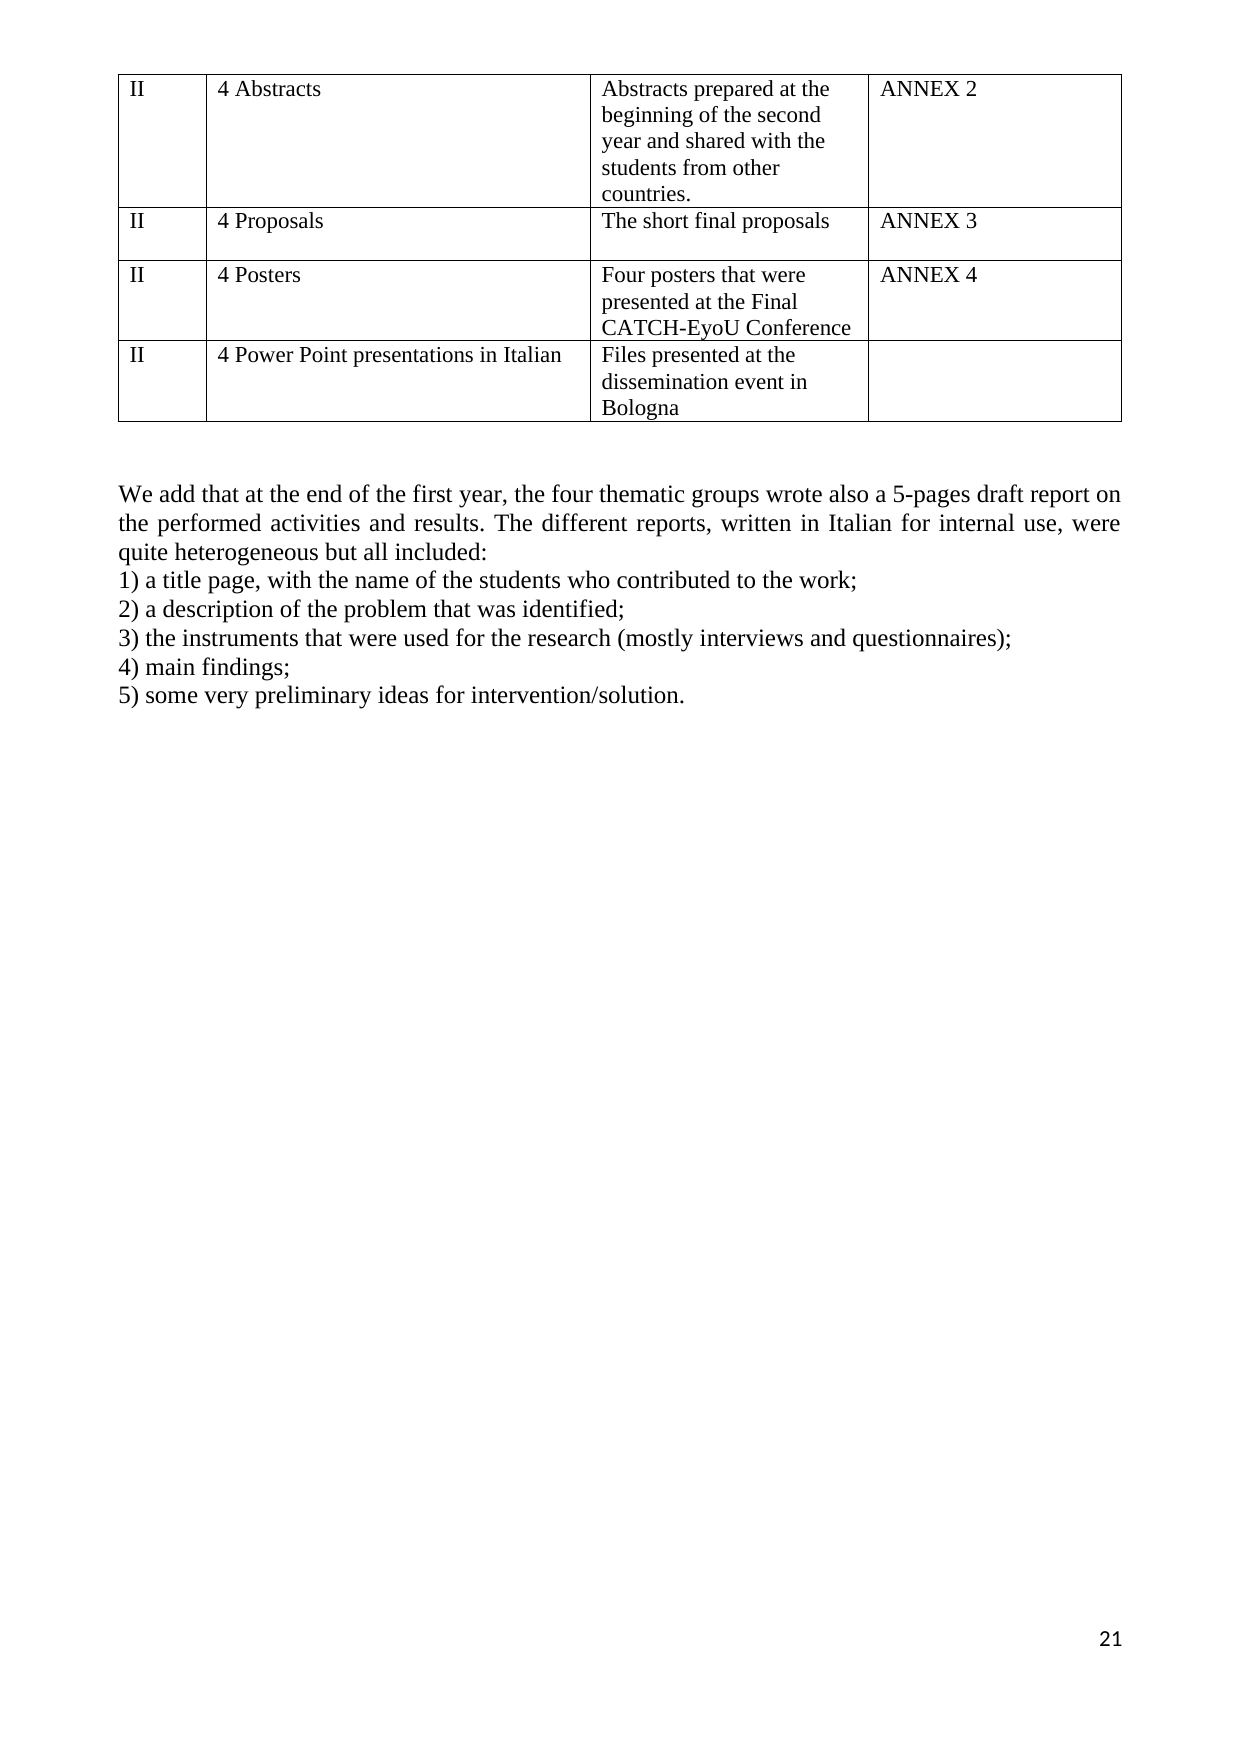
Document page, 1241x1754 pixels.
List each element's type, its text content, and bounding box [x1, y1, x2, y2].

table_cell 4 Posters [207, 261, 590, 340]
text 5) some very preliminary ideas for intervention/solution. [118, 680, 1122, 709]
table_cell 4 Power Point presentations in Italian [207, 341, 590, 421]
table_cell Files presented at the dissemination event in Bologna [591, 341, 868, 421]
text 4) main findings; [118, 652, 1122, 680]
table_cell II [119, 75, 206, 207]
table_cell Four posters that were presented at the Final CATCH-EyoU Conference [591, 261, 868, 340]
text 1) a title page, with the name of the students who contributed to the work; [118, 565, 1122, 594]
text We add that at the end of the first year, the four thematic groups wrote also a 5-pages draft report on the performed activities and results. The different reports, written in Italian for internal use, were quite heterogeneous but all included: [118, 479, 1122, 565]
table_cell ANNEX 3 [869, 208, 1121, 260]
table_cell 4 Proposals [207, 208, 590, 260]
table_cell II [119, 341, 206, 421]
table_cell II [119, 208, 206, 260]
text 3) the instruments that were used for the research (mostly interviews and questionnaires); [118, 623, 1122, 652]
text 2) a description of the problem that was identified; [118, 594, 1122, 623]
table_cell ANNEX 4 [869, 261, 1121, 340]
table_cell ANNEX 2 [869, 75, 1121, 207]
table_cell 4 Abstracts [207, 75, 590, 207]
table_cell Abstracts prepared at the beginning of the second year and shared with the students from other countries. [591, 75, 868, 207]
table_cell [869, 341, 1121, 421]
table_cell II [119, 261, 206, 340]
table_cell The short final proposals [591, 208, 868, 260]
